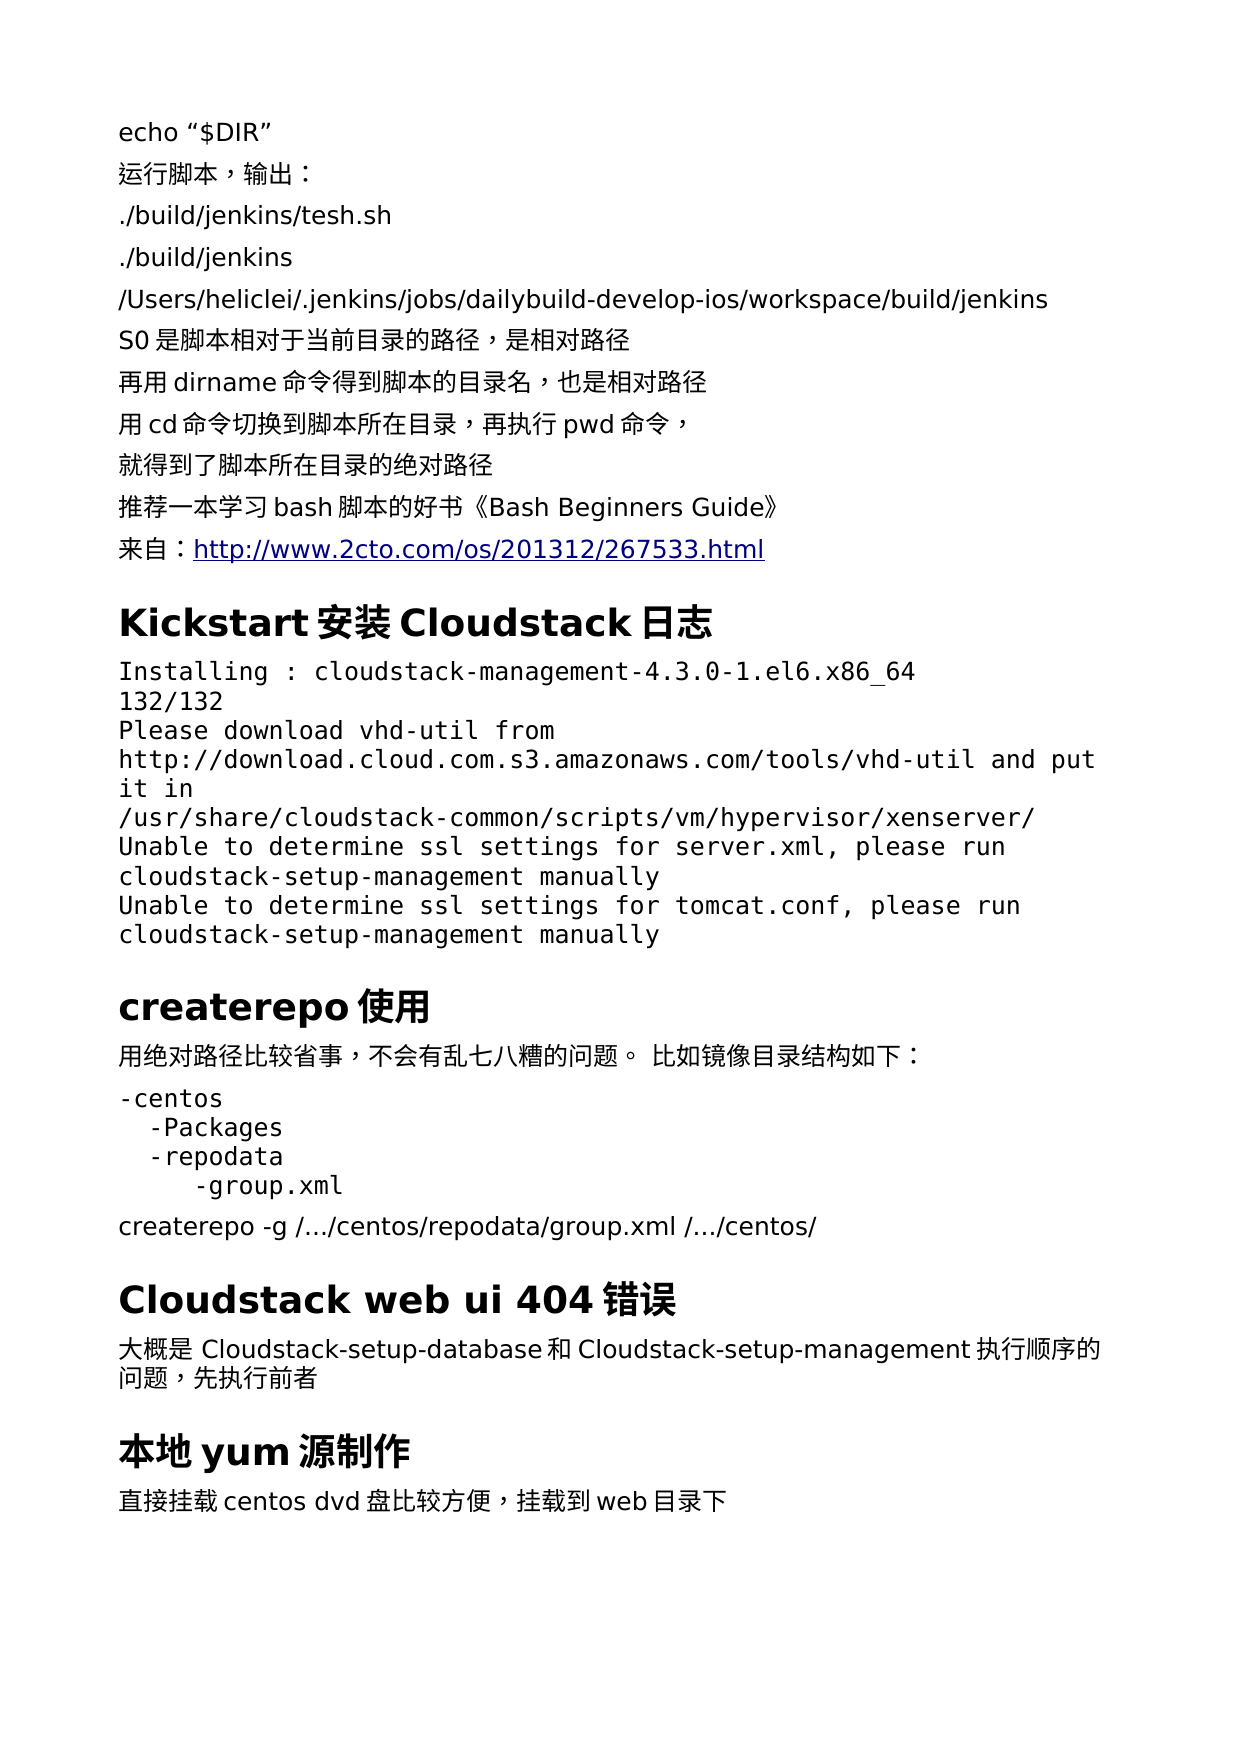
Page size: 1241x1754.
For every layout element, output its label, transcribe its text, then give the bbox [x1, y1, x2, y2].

text 大概是 Cloudstack-setup-database和Cloudstack-setup-management执行顺序的问题，先执行前者 [118, 1335, 1122, 1393]
subtitle Cloudstack web ui 404错误 [118, 1279, 1122, 1323]
text 用cd命令切换到脚本所在目录，再执行pwd命令， [118, 410, 1122, 439]
text ./build/jenkins [118, 243, 1122, 272]
subtitle createrepo使用 [118, 986, 1122, 1030]
text /Users/heliclei/.jenkins/jobs/dailybuild-develop-ios/workspace/build/jenkins [118, 285, 1122, 314]
text Installing : cloudstack-management-4.3.0-1.el6.x86_64 132/132 Please download vhd-util from http://download.cloud.com.s3.amazonaws.com/tools/vhd-util and put it in /usr/share/cloudstack-common/scripts/vm/hypervisor/xenserver/ Unable to determine ssl settings for server.xml, please run cloudstack-setup-management manually Unable to determine ssl settings for tomcat.conf, please run cloudstack-setup-management manually [118, 658, 1122, 949]
text 就得到了脚本所在目录的绝对路径 [118, 451, 1122, 481]
text createrepo -g /.../centos/repodata/group.xml /.../centos/ [118, 1212, 1122, 1241]
subtitle Kickstart安装Cloudstack日志 [118, 601, 1122, 645]
text 再用dirname命令得到脚本的目录名，也是相对路径 [118, 368, 1122, 397]
text 用绝对路径比较省事，不会有乱七八糟的问题。 比如镜像目录结构如下： [118, 1042, 1122, 1071]
text 推荐一本学习bash脚本的好书《Bash Beginners Guide》 [118, 493, 1122, 522]
text -centos -Packages -repodata -group.xml [118, 1084, 1122, 1201]
text 来自：http://www.2cto.com/os/201312/267533.html [118, 535, 1122, 564]
text echo “$DIR” [118, 118, 1122, 147]
text 直接挂载centos dvd盘比较方便，挂载到web目录下 [118, 1487, 1122, 1516]
subtitle 本地yum源制作 [118, 1431, 1122, 1474]
text 运行脚本，输出： [118, 160, 1122, 189]
text S0是脚本相对于当前目录的路径，是相对路径 [118, 326, 1122, 356]
text ./build/jenkins/tesh.sh [118, 201, 1122, 231]
